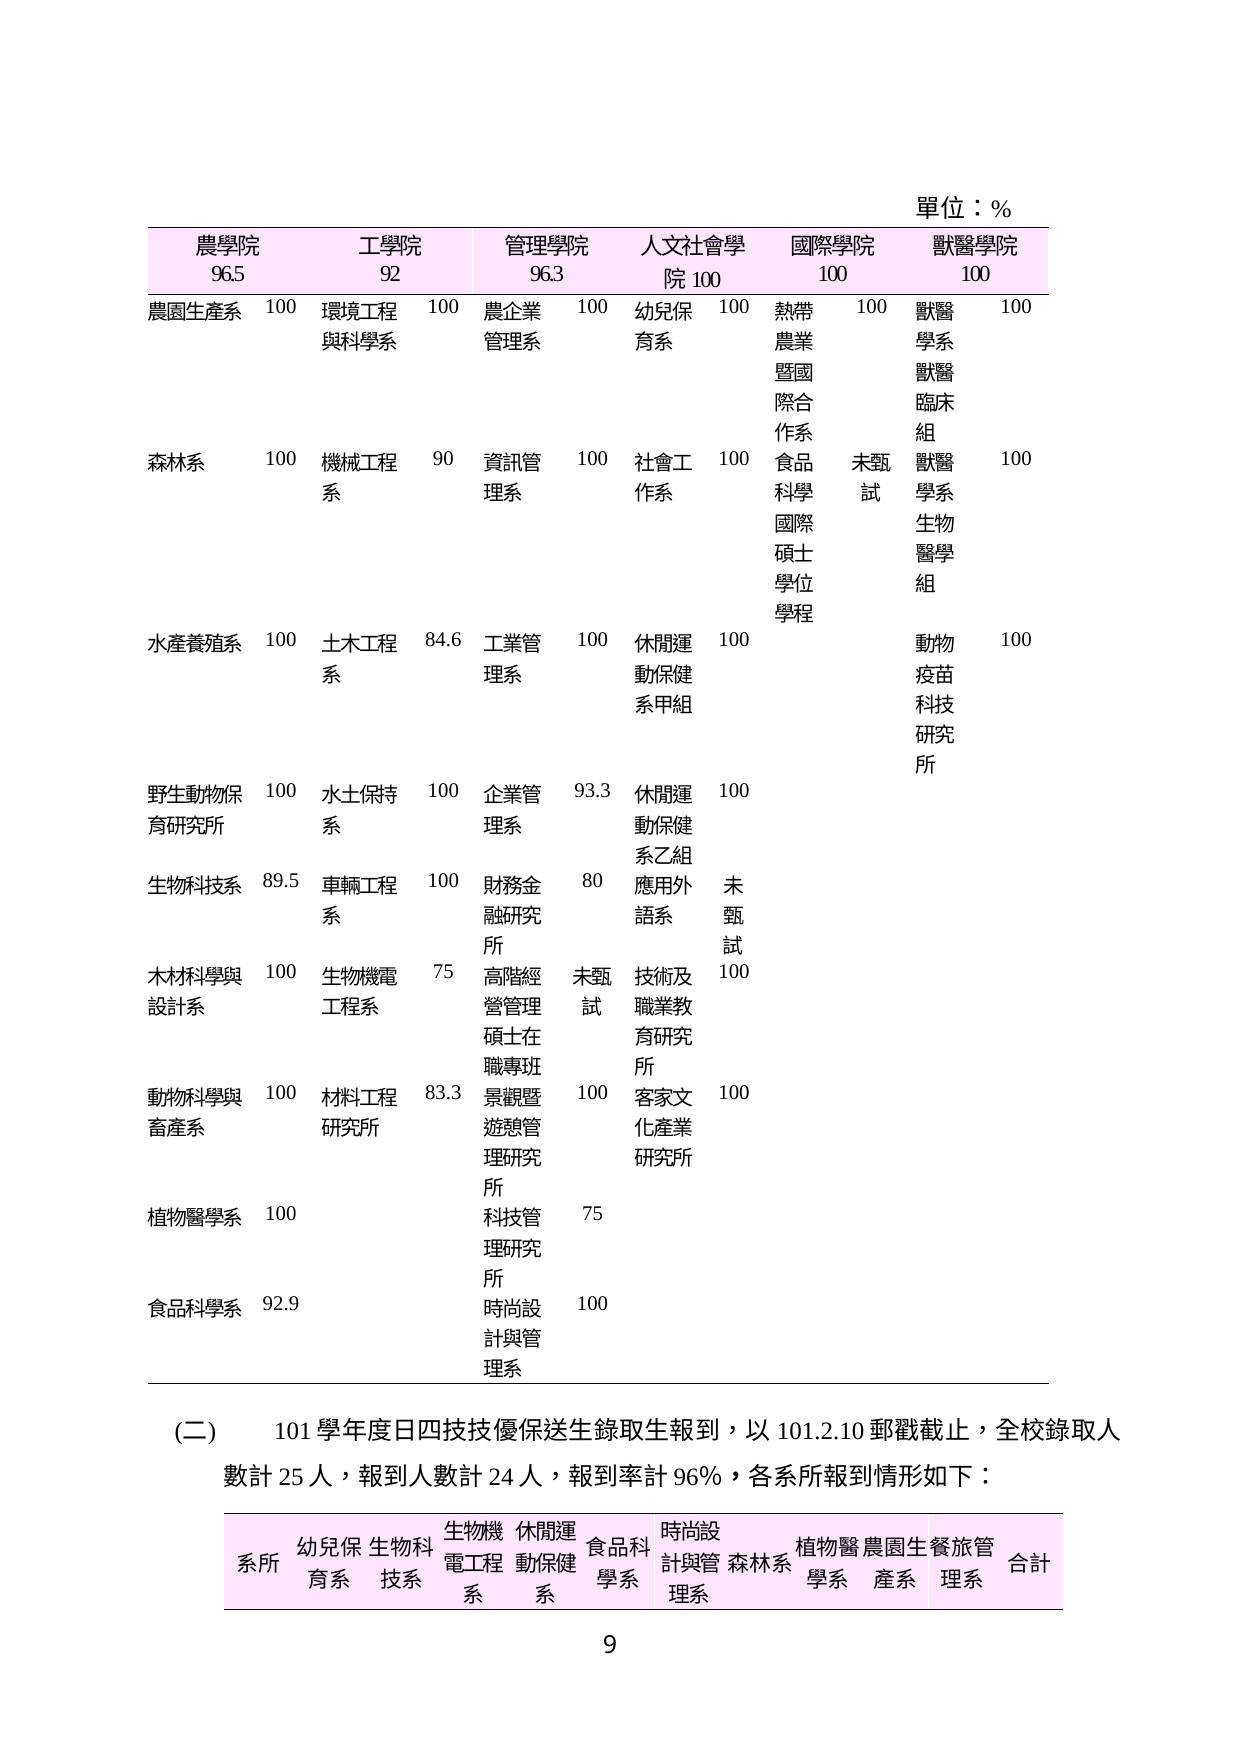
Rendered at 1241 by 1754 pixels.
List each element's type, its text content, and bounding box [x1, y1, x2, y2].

table_cell 未甄試 [561, 960, 623, 1081]
table_header 餐旅管理系 [929, 1514, 996, 1609]
table_cell [839, 869, 904, 960]
table_cell 100 [561, 295, 623, 446]
table_cell [839, 628, 904, 779]
table_header 管理學院 96.3 [473, 228, 623, 294]
table_cell 木材科學與設計系 [148, 960, 251, 1081]
table_cell 100 [251, 446, 310, 628]
table_cell 農企業管理系 [473, 295, 561, 446]
table_cell 材料工程研究所 [310, 1081, 413, 1202]
table_cell 機械工程系 [310, 446, 413, 628]
list 101學年度日四技技優保送生錄取生報到，以101.2.10郵戳截止，全校錄取人數計25人，報到人數計24人，報到率計96％，各系所報到情形如下： [174, 1403, 1122, 1494]
table_cell [310, 1292, 413, 1383]
table_cell 時尚設計與管理系 [473, 1292, 561, 1383]
table_cell [904, 1202, 983, 1292]
table_cell [904, 869, 983, 960]
table_cell 100 [839, 295, 904, 446]
table_cell 100 [251, 779, 310, 869]
table_cell 食品科學系 [148, 1292, 251, 1383]
table_cell 水產養殖系 [148, 628, 251, 779]
table_cell 93.3 [561, 779, 623, 869]
table_header 系所 [224, 1514, 293, 1609]
table_cell 100 [561, 446, 623, 628]
table_cell 野生動物保育研究所 [148, 779, 251, 869]
table_cell [839, 779, 904, 869]
table_header 農園生產系 [861, 1514, 928, 1609]
table_cell 動物疫苗科技研究所 [904, 628, 983, 779]
table_cell 100 [561, 1292, 623, 1383]
table_cell [414, 1292, 472, 1383]
table_cell [763, 1202, 839, 1292]
table_cell 應用外語系 [623, 869, 704, 960]
table_cell [904, 1081, 983, 1202]
table_cell [983, 1202, 1048, 1292]
table_cell [904, 1292, 983, 1383]
table_cell 89.5 [251, 869, 310, 960]
table_cell 100 [414, 295, 472, 446]
table_cell [705, 1292, 763, 1383]
table_cell [983, 960, 1048, 1081]
table_cell 獸醫學系獸醫臨床組 [904, 295, 983, 446]
table_cell [839, 1292, 904, 1383]
table_cell [763, 1081, 839, 1202]
table_cell 100 [705, 628, 763, 779]
table_cell 100 [561, 1081, 623, 1202]
table_cell [414, 1202, 472, 1292]
table_cell 高階經營管理碩士在職專班 [473, 960, 561, 1081]
table_cell 農園生產系 [148, 295, 251, 446]
table_cell 景觀暨遊憩管理研究所 [473, 1081, 561, 1202]
table_cell 森林系 [148, 446, 251, 628]
table_cell 獸醫學系生物醫學組 [904, 446, 983, 628]
table_cell 84.6 [414, 628, 472, 779]
table_cell 植物醫學系 [148, 1202, 251, 1292]
table_cell 客家文化產業研究所 [623, 1081, 704, 1202]
table_header 合計 [996, 1514, 1063, 1609]
table_cell [763, 960, 839, 1081]
table_cell 環境工程與科學系 [310, 295, 413, 446]
text 單位：% [174, 181, 1072, 227]
table_cell 75 [414, 960, 472, 1081]
table_cell [763, 1292, 839, 1383]
table_cell 100 [251, 295, 310, 446]
table_header 時尚設計與管理系 [655, 1514, 727, 1609]
table_cell 90 [414, 446, 472, 628]
table_cell 未甄試 [705, 869, 763, 960]
table_header 生物科技系 [365, 1514, 438, 1609]
table_cell 100 [705, 1081, 763, 1202]
table_cell 食品科學國際碩士學位學程 [763, 446, 839, 628]
table_cell [763, 869, 839, 960]
table_header 獸醫學院 100 [904, 228, 1048, 294]
table_cell 100 [414, 869, 472, 960]
table_cell 土木工程系 [310, 628, 413, 779]
table_cell 資訊管理系 [473, 446, 561, 628]
table_cell 100 [414, 779, 472, 869]
table_cell 熱帶農業暨國際合作系 [763, 295, 839, 446]
table_cell [839, 1202, 904, 1292]
table_cell 80 [561, 869, 623, 960]
table_cell 83.3 [414, 1081, 472, 1202]
table_header 植物醫學系 [794, 1514, 861, 1609]
table_cell [763, 779, 839, 869]
table_cell 75 [561, 1202, 623, 1292]
table_cell [763, 628, 839, 779]
table_header 休閒運動保健系 [510, 1514, 582, 1609]
table_cell [904, 779, 983, 869]
table_cell 生物機電工程系 [310, 960, 413, 1081]
table_cell [983, 1292, 1048, 1383]
table_cell 92.9 [251, 1292, 310, 1383]
table_cell 企業管理系 [473, 779, 561, 869]
table_cell 動物科學與畜產系 [148, 1081, 251, 1202]
table_cell 100 [561, 628, 623, 779]
table_cell 工業管理系 [473, 628, 561, 779]
table_cell [705, 1202, 763, 1292]
table_cell 科技管理研究所 [473, 1202, 561, 1292]
table_header 生物機電工程系 [438, 1514, 510, 1609]
table_cell 幼兒保育系 [623, 295, 704, 446]
table_cell 100 [251, 1202, 310, 1292]
table_cell [983, 869, 1048, 960]
table_header 森林系 [727, 1514, 794, 1609]
table_cell 生物科技系 [148, 869, 251, 960]
table_cell 100 [983, 295, 1048, 446]
table_header 人文社會學院100 [623, 228, 763, 294]
table_cell 未甄試 [839, 446, 904, 628]
table_cell [310, 1202, 413, 1292]
table_cell 技術及職業教育研究所 [623, 960, 704, 1081]
table_cell [983, 1081, 1048, 1202]
table_cell 休閒運動保健系乙組 [623, 779, 704, 869]
table_header 農學院 96.5 [148, 228, 310, 294]
table_cell 水土保持系 [310, 779, 413, 869]
table_header 食品科學系 [582, 1514, 654, 1609]
table_header 工學院 92 [310, 228, 472, 294]
table_cell 100 [983, 628, 1048, 779]
table_cell 財務金融研究所 [473, 869, 561, 960]
table_cell [623, 1292, 704, 1383]
table_cell 社會工作系 [623, 446, 704, 628]
table_header 幼兒保育系 [293, 1514, 365, 1609]
table_cell 100 [251, 628, 310, 779]
table_cell [839, 1081, 904, 1202]
table_cell 休閒運動保健系甲組 [623, 628, 704, 779]
table_cell 100 [705, 960, 763, 1081]
table_cell [983, 779, 1048, 869]
table_cell 100 [251, 960, 310, 1081]
table_cell [904, 960, 983, 1081]
table_cell 車輛工程系 [310, 869, 413, 960]
table_cell 100 [705, 446, 763, 628]
table_cell 100 [705, 779, 763, 869]
table_cell [839, 960, 904, 1081]
table_cell [623, 1202, 704, 1292]
table_cell 100 [705, 295, 763, 446]
table_header 國際學院 100 [763, 228, 904, 294]
table_cell 100 [983, 446, 1048, 628]
table_cell 100 [251, 1081, 310, 1202]
